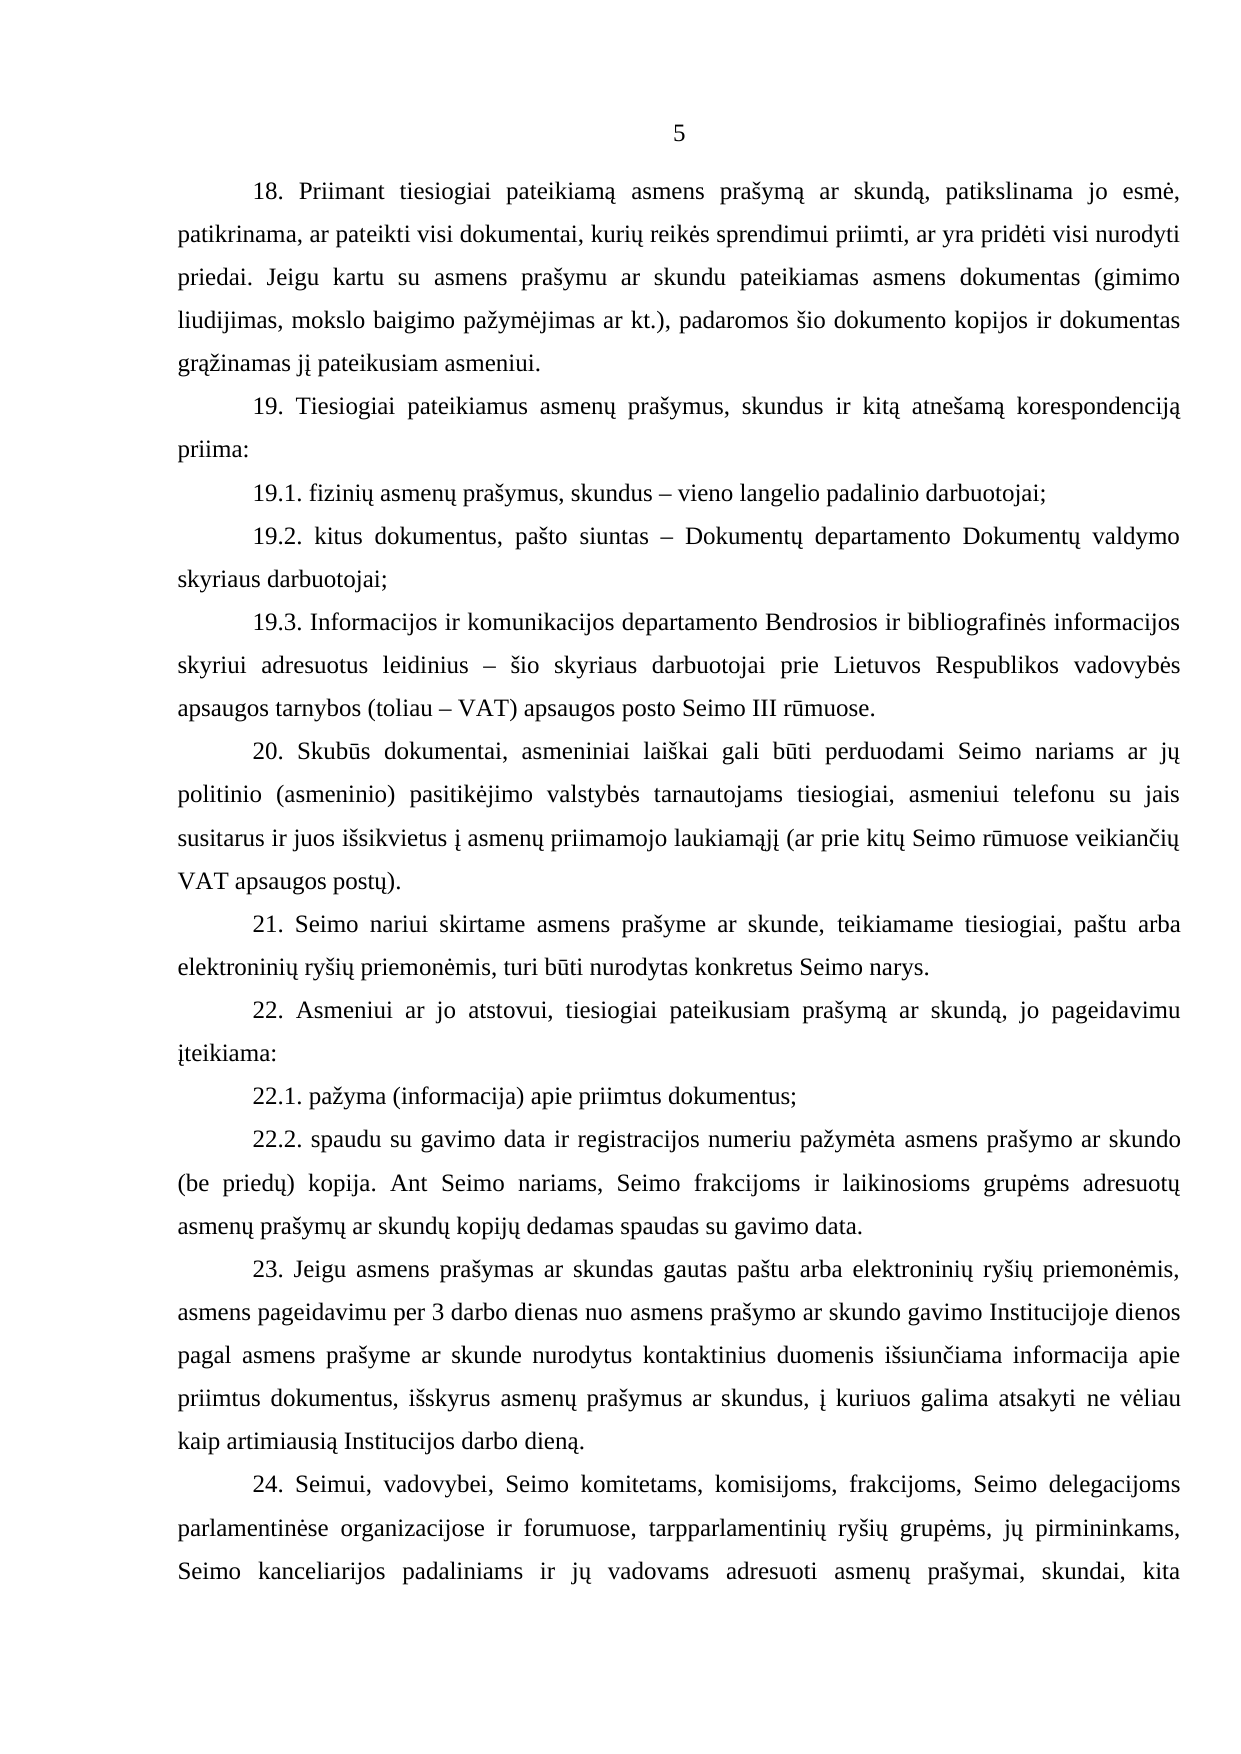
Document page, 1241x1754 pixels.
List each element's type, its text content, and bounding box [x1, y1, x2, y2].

text 21. Seimo nariui skirtame asmens prašyme ar skunde, teikiamame tiesiogiai, paštu arba elektroninių ryšių priemonėmis, turi būti nurodytas konkretus Seimo narys. [177, 909, 1181, 981]
text 18. Priimant tiesiogiai pateikiamą asmens prašymą ar skundą, patikslinama jo esmė, patikrinama, ar pateikti visi dokumentai, kurių reikės sprendimui priimti, ar yra pridėti visi nurodyti priedai. Jeigu kartu su asmens prašymu ar skundu pateikiamas asmens dokumentas (gimimo liudijimas, mokslo baigimo pažymėjimas ar kt.), padaromos šio dokumento kopijos ir dokumentas grąžinamas jį pateikusiam asmeniui. [177, 176, 1181, 377]
text 22. Asmeniui ar jo atstovui, tiesiogiai pateikusiam prašymą ar skundą, jo pageidavimu įteikiama: [177, 995, 1181, 1067]
text 22.2. spaudu su gavimo data ir registracijos numeriu pažymėta asmens prašymo ar skundo (be priedų) kopija. Ant Seimo nariams, Seimo frakcijoms ir laikinosioms grupėms adresuotų asmenų prašymų ar skundų kopijų dedamas spaudas su gavimo data. [177, 1124, 1181, 1239]
text 20. Skubūs dokumentai, asmeniniai laiškai gali būti perduodami Seimo nariams ar jų politinio (asmeninio) pasitikėjimo valstybės tarnautojams tiesiogiai, asmeniui telefonu su jais susitarus ir juos išsikvietus į asmenų priimamojo laukiamąjį (ar prie kitų Seimo rūmuose veikiančių VAT apsaugos postų). [177, 736, 1181, 894]
text 22.1. pažyma (informacija) apie priimtus dokumentus; [177, 1081, 1181, 1110]
text 19.1. fizinių asmenų prašymus, skundus – vieno langelio padalinio darbuotojai; [177, 478, 1181, 506]
text 23. Jeigu asmens prašymas ar skundas gautas paštu arba elektroninių ryšių priemonėmis, asmens pageidavimu per 3 darbo dienas nuo asmens prašymo ar skundo gavimo Institucijoje dienos pagal asmens prašyme ar skunde nurodytus kontaktinius duomenis išsiunčiama informacija apie priimtus dokumentus, išskyrus asmenų prašymus ar skundus, į kuriuos galima atsakyti ne vėliau kaip artimiausią Institucijos darbo dieną. [177, 1254, 1181, 1455]
text 19.2. kitus dokumentus, pašto siuntas – Dokumentų departamento Dokumentų valdymo skyriaus darbuotojai; [177, 521, 1181, 593]
text 19. Tiesiogiai pateikiamus asmenų prašymus, skundus ir kitą atnešamą korespondenciją priima: [177, 391, 1181, 463]
text 19.3. Informacijos ir komunikacijos departamento Bendrosios ir bibliografinės informacijos skyriui adresuotus leidinius – šio skyriaus darbuotojai prie Lietuvos Respublikos vadovybės apsaugos tarnybos (toliau – VAT) apsaugos posto Seimo III rūmuose. [177, 607, 1181, 722]
text 24. Seimui, vadovybei, Seimo komitetams, komisijoms, frakcijoms, Seimo delegacijoms parlamentinėse organizacijose ir forumuose, tarpparlamentinių ryšių grupėms, jų pirmininkams, Seimo kanceliarijos padaliniams ir jų vadovams adresuoti asmenų prašymai, skundai, kita [177, 1469, 1181, 1584]
